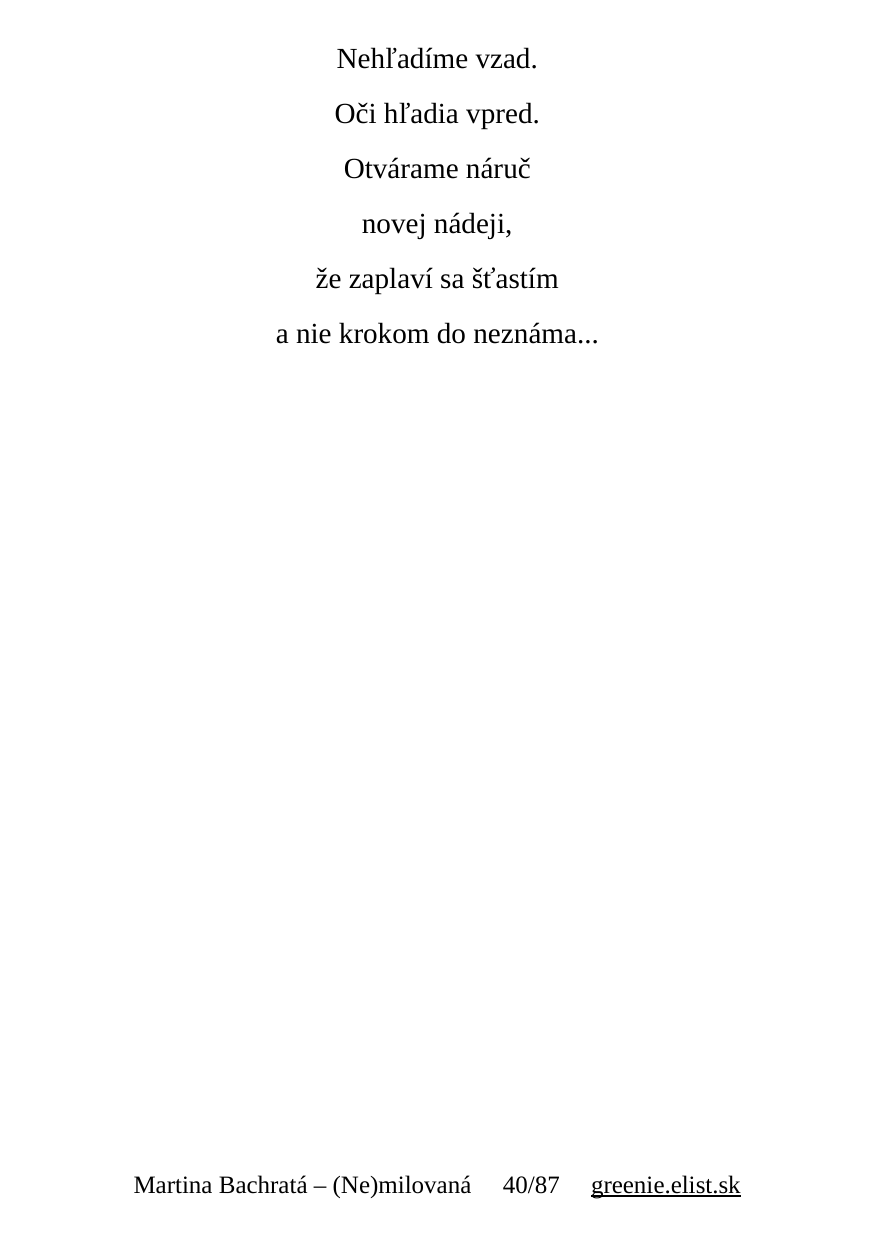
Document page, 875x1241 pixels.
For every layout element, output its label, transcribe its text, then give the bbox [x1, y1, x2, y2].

text Oči hľadia vpred. [41, 96, 833, 130]
text že zaplaví sa šťastím [41, 261, 833, 295]
text Nehľadíme vzad. [41, 41, 833, 75]
text novej nádeji, [41, 206, 833, 240]
text a nie krokom do neznáma... [41, 316, 833, 350]
text Otvárame náruč [41, 151, 833, 185]
